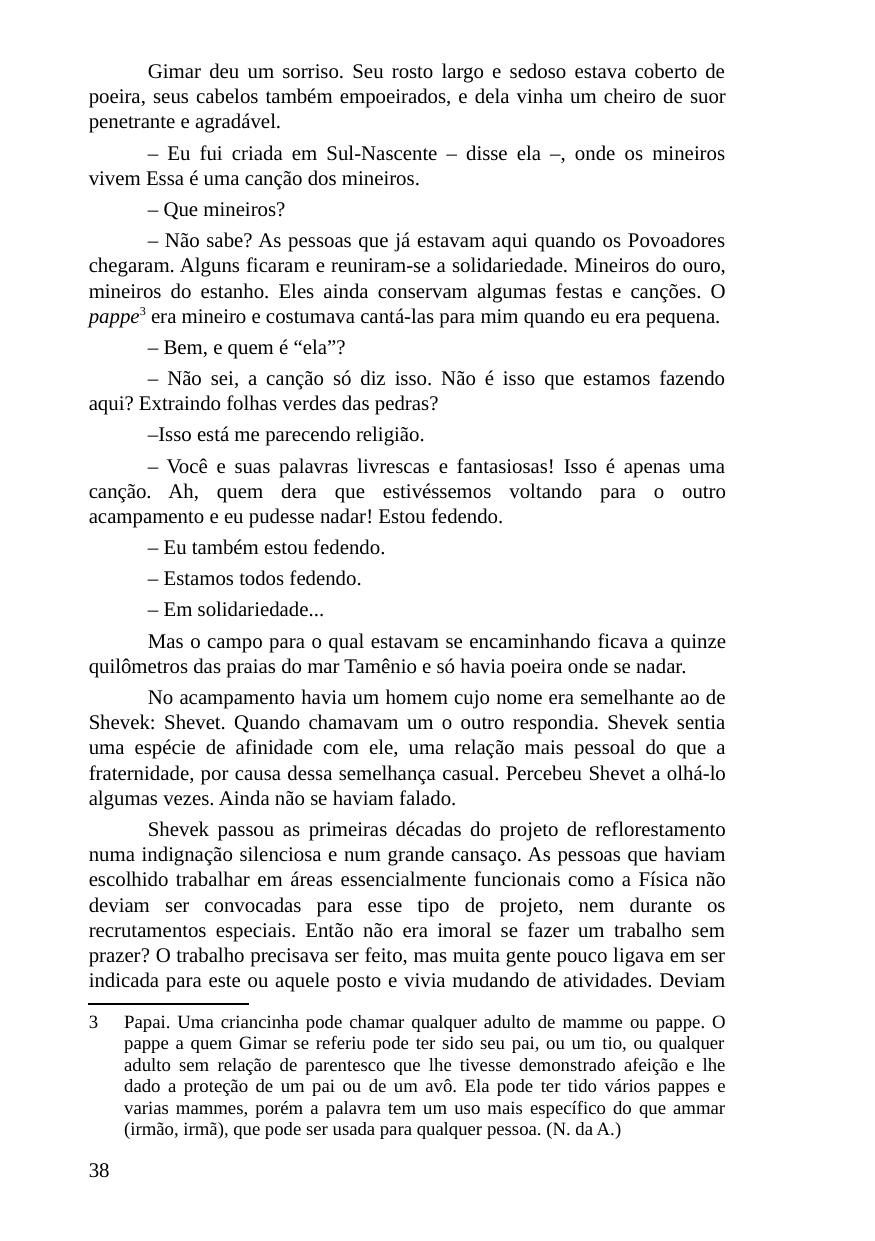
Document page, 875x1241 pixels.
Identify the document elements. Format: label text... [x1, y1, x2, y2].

text – Não sei, a canção só diz isso. Não é isso que estamos fazendo aqui? Extraindo folhas verdes das pedras? [88, 366, 726, 415]
text Papai. Uma criancinha pode chamar qualquer adulto de mamme ou pappe. O pappe a quem Gimar se referiu pode ter sido seu pai, ou um tio, ou qualquer adulto sem relação de parentesco que lhe tivesse demonstrado afeição e lhe dado a proteção de um pai ou de um avô. Ela pode ter tido vários pappes e varias mammes, porém a palavra tem um uso mais específico do que ammar (irmão, irmã), que pode ser usada para qualquer pessoa. (N. da A.) [88, 1011, 726, 1140]
text – Bem, e quem é “ela”? [88, 335, 726, 359]
text Shevek passou as primeiras décadas do projeto de reflorestamento numa indignação silenciosa e num grande cansaço. As pessoas que haviam escolhido trabalhar em áreas essencialmente funcionais como a Física não deviam ser convocadas para esse tipo de projeto, nem durante os recrutamentos especiais. Então não era imoral se fazer um trabalho sem prazer? O trabalho precisava ser feito, mas muita gente pouco ligava em ser indicada para este ou aquele posto e vivia mudando de atividades. Deviam [88, 817, 726, 992]
text – Eu fui criada em Sul-Nascente – disse ela –, onde os mineiros vivem Essa é uma canção dos mineiros. [88, 141, 726, 190]
text Mas o campo para o qual estavam se encaminhando ficava a quinze quilômetros das praias do mar Tamênio e só havia poeira onde se nadar. [88, 628, 726, 678]
text No acampamento havia um homem cujo nome era semelhante ao de Shevek: Shevet. Quando chamavam um o outro respondia. Shevek sentia uma espécie de afinidade com ele, uma relação mais pessoal do que a fraternidade, por causa dessa semelhança casual. Percebeu Shevet a olhá-lo algumas vezes. Ainda não se haviam falado. [88, 685, 726, 810]
text Gimar deu um sorriso. Seu rosto largo e sedoso estava coberto de poeira, seus cabelos também empoeirados, e dela vinha um cheiro de suor penetrante e agradável. [88, 59, 726, 133]
text – Estamos todos fedendo. [88, 566, 726, 590]
text – Que mineiros? [88, 197, 726, 221]
text –Isso está me parecendo religião. [88, 422, 726, 446]
text – Em solidariedade... [88, 597, 726, 621]
text – Você e suas palavras livrescas e fantasiosas! Isso é apenas uma canção. Ah, quem dera que estivéssemos voltando para o outro acampamento e eu pudesse nadar! Estou fedendo. [88, 453, 726, 528]
text – Eu também estou fedendo. [88, 535, 726, 559]
text – Não sabe? As pessoas que já estavam aqui quando os Povoadores chegaram. Alguns ficaram e reuniram-se a solidariedade. Mineiros do ouro, mineiros do estanho. Eles ainda conservam algumas festas e canções. O pappe era mineiro e costumava cantá-las para mim quando eu era pequena. [88, 228, 726, 328]
